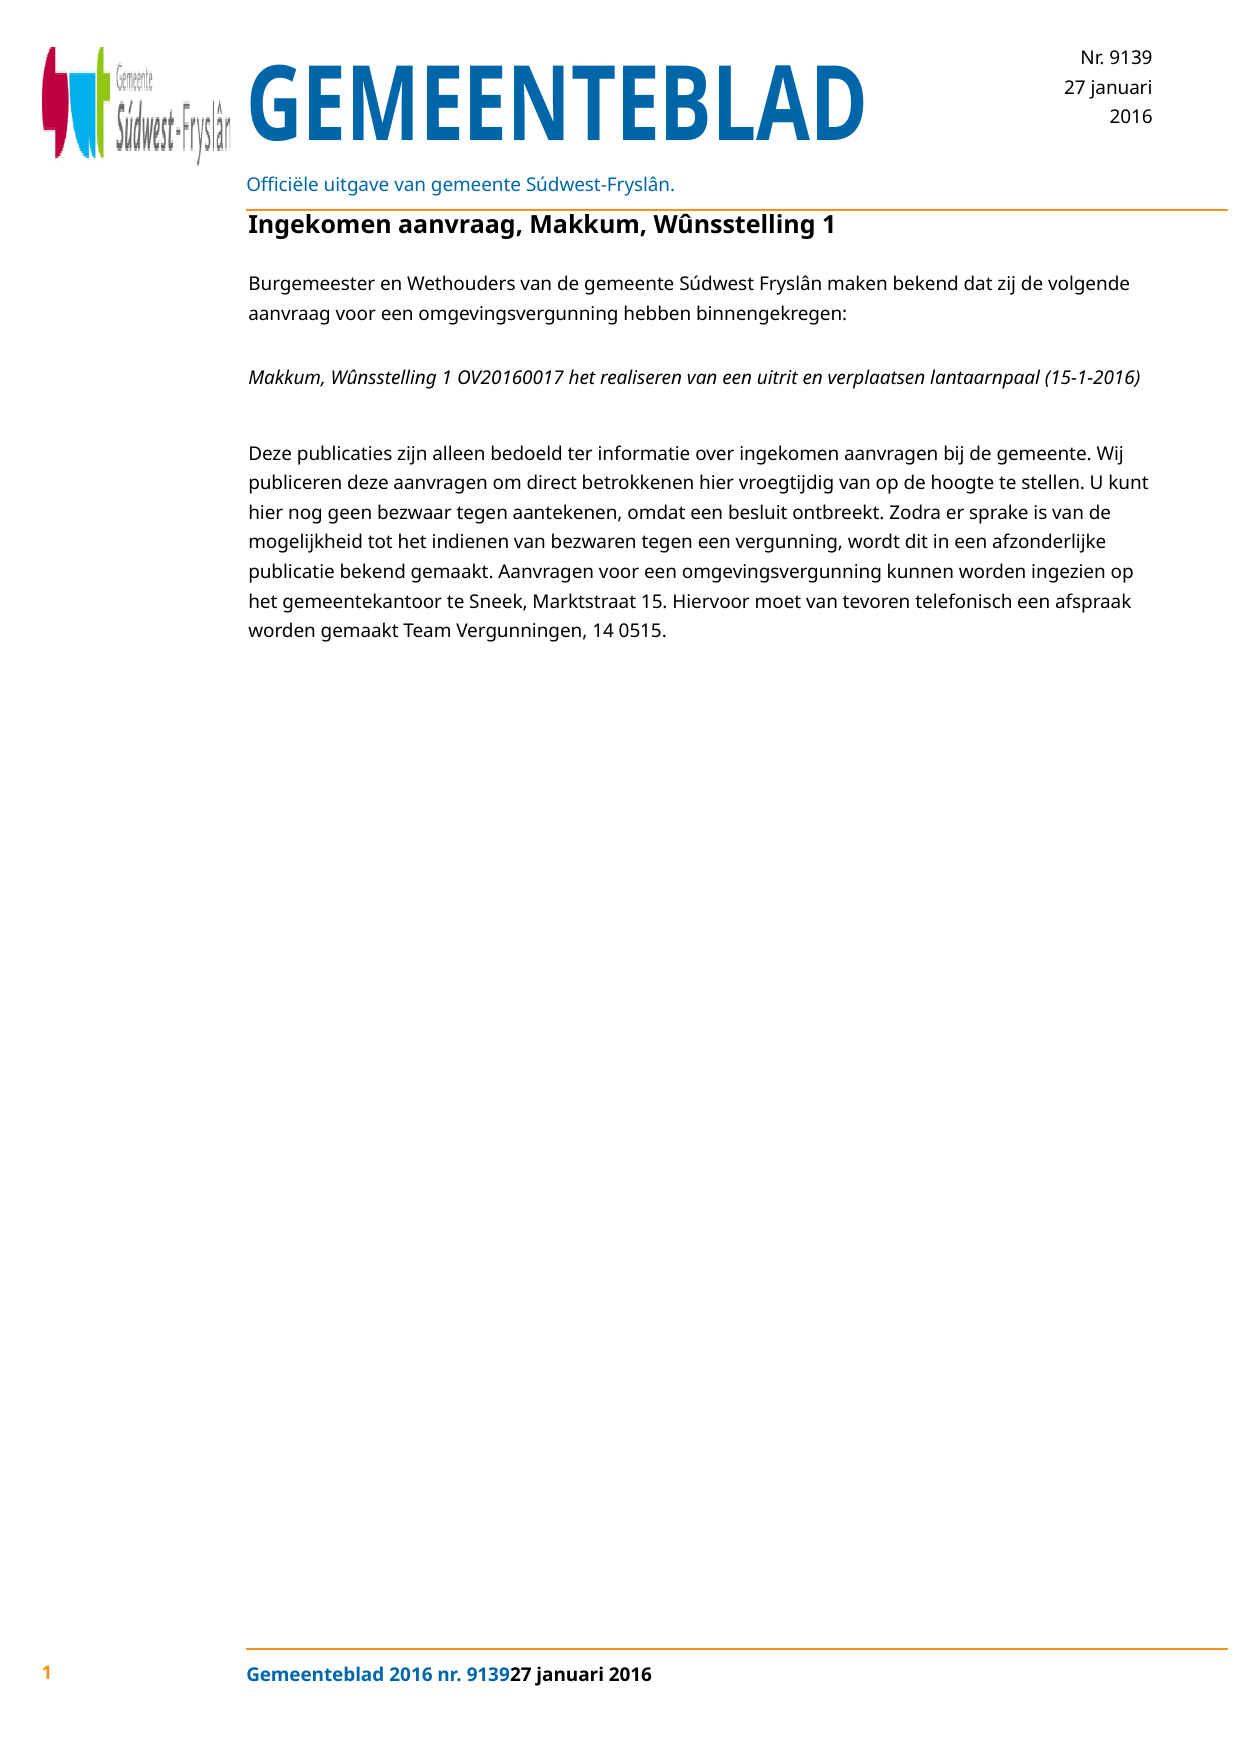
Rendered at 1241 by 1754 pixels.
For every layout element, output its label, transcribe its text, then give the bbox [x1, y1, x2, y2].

picture [41, 47, 231, 172]
text Burgemeester en Wethouders van de gemeente Súdwest Fryslân maken bekend dat zij de volgende aanvraag voor een omgevingsvergunning hebben binnengekregen: [248, 270, 1152, 326]
text Ingekomen aanvraag, Makkum, Wûnsstelling 1 [248, 211, 1152, 241]
text Deze publicaties zijn alleen bedoeld ter informatie over ingekomen aanvragen bij de gemeente. Wij publiceren deze aanvragen om direct betrokkenen hier vroegtijdig van op de hoogte te stellen. U kunt hier nog geen bezwaar tegen aantekenen, omdat een besluit ontbreekt. Zodra er sprake is van de mogelijkheid tot het indienen van bezwaren tegen een vergunning, wordt dit in een afzonderlijke publicatie bekend gemaakt. Aanvragen voor een omgevingsvergunning kunnen worden ingezien op het gemeentekantoor te Sneek, Marktstraat 15. Hiervoor moet van tevoren telefonisch een afspraak worden gemaakt Team Vergunningen, 14 0515. [248, 440, 1152, 643]
text Makkum, Wûnsstelling 1 OV20160017 het realiseren van een uitrit en verplaatsen lantaarnpaal (15-1-2016) [248, 364, 1152, 389]
